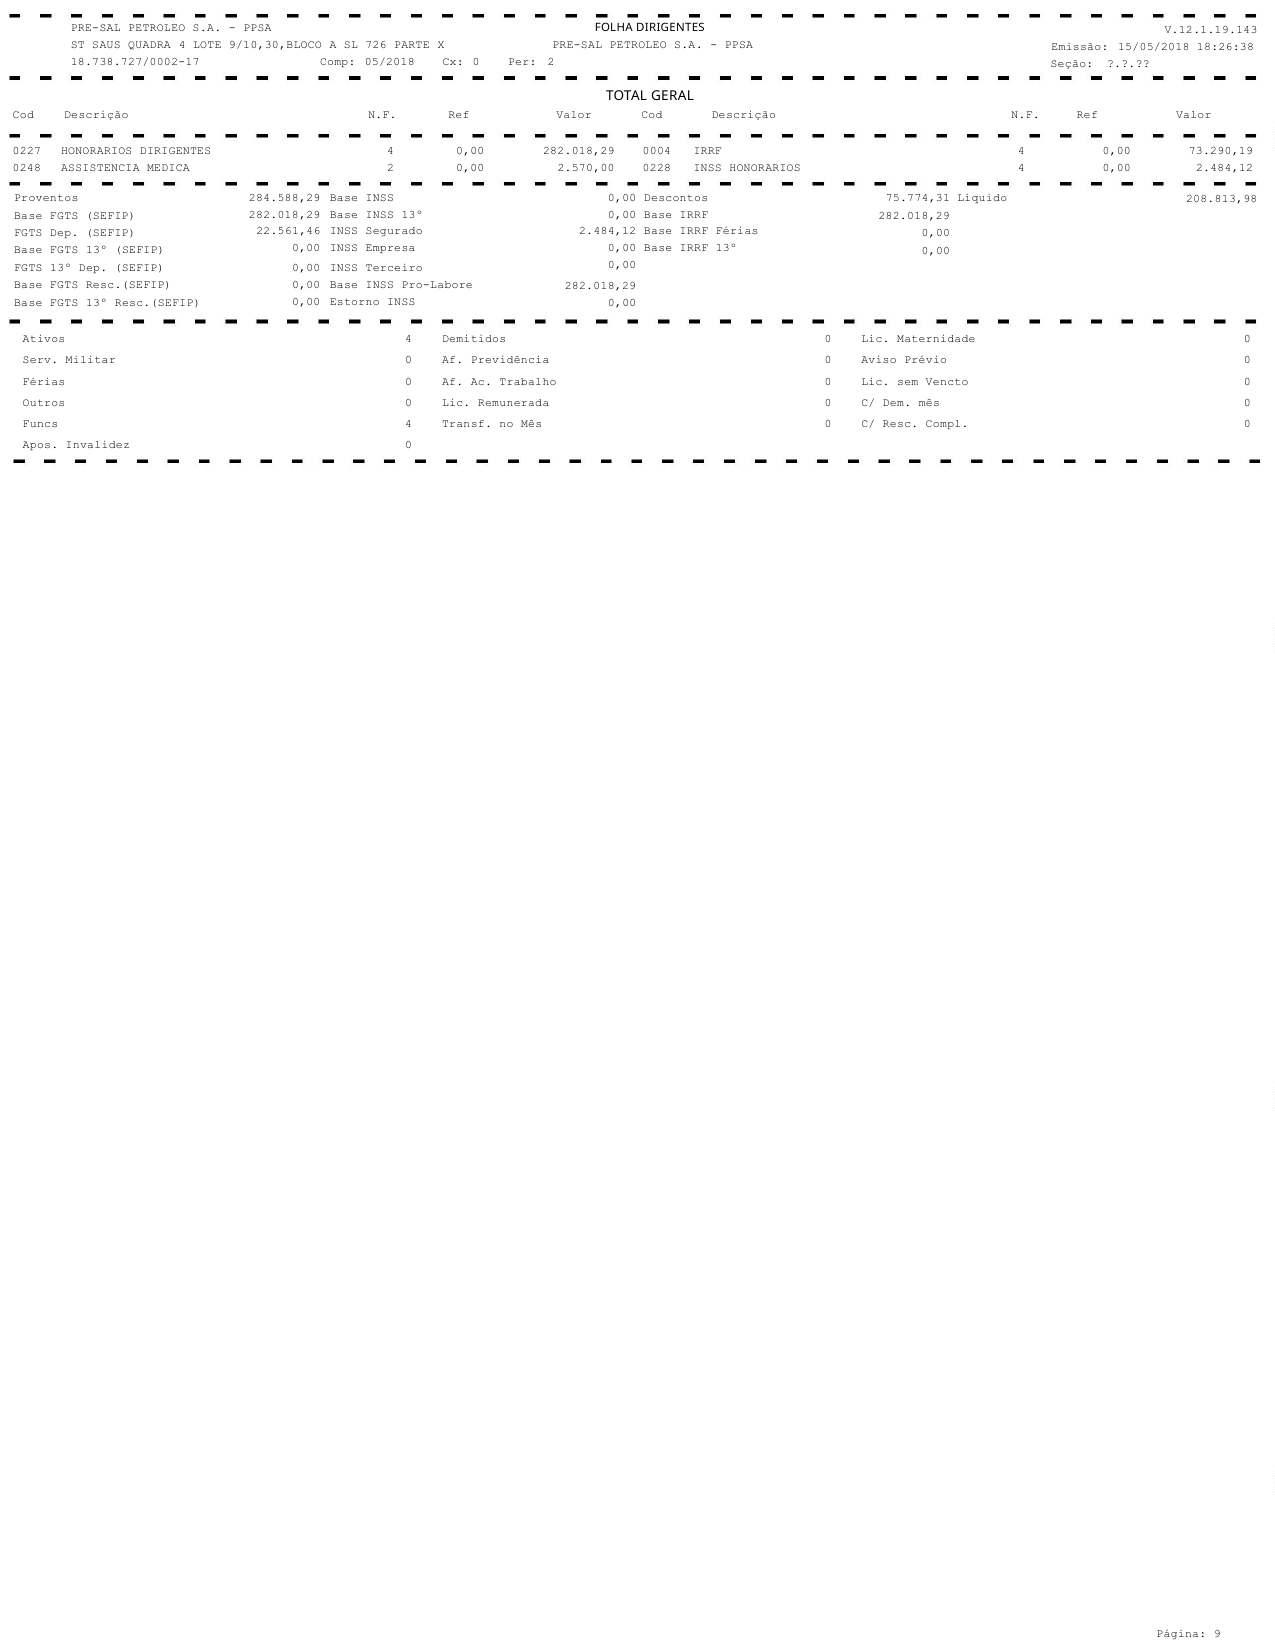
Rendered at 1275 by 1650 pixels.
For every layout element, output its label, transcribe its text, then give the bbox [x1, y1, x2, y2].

text ST SAUS QUADRA 4 LOTE 9/10,30,BLOCO A SL 726 PARTE X [71, 38, 469, 51]
text 18.738.727/0002-17 [71, 55, 219, 68]
text Base FGTS Resc.(SEFIP) [14, 278, 226, 291]
text Descrição [64, 108, 146, 121]
text ASSISTENCIA MEDICA [61, 161, 234, 174]
text C/ Dem. mês [861, 395, 986, 409]
text 0 [824, 395, 849, 409]
text 0,00 Descontos [608, 191, 784, 204]
text 0 [1244, 374, 1268, 388]
text Comp: 05/2018 [320, 55, 432, 68]
text Demitidos [442, 332, 524, 345]
text 0,00 [456, 161, 502, 174]
text Base FGTS 13º (SEFIP) [14, 243, 226, 257]
text 0 [405, 395, 429, 409]
picture [0, 0, 1275, 1650]
text 0 [405, 438, 429, 451]
text 0,00 [1102, 143, 1148, 157]
text FGTS 13º Dep. (SEFIP) [14, 260, 226, 274]
text PRE-SAL PETROLEO S.A. - PPSA [552, 38, 778, 51]
text 282.018,29 [564, 279, 653, 292]
text 2 [387, 161, 411, 174]
text Ref [1076, 108, 1115, 121]
text 0,00 [921, 244, 967, 257]
text Lic. Maternidade [861, 332, 993, 345]
text 0,00 [921, 226, 1026, 239]
text N.F. [368, 108, 414, 121]
text Cod [641, 108, 680, 121]
text Ref [448, 108, 487, 121]
text 4 [405, 332, 429, 345]
text 0,00 [456, 143, 502, 157]
text 0 [405, 374, 429, 388]
text V.12.1.19.143 [1164, 22, 1275, 36]
text Serv. Militar [22, 353, 133, 366]
text Cx: 0 [442, 55, 497, 68]
text INSS HONORARIOS [693, 161, 818, 174]
text 0 [1244, 332, 1268, 345]
text Cod [12, 108, 51, 121]
text 0,00 Base INSS Pro-Labore [292, 278, 498, 291]
text Af. Ac. Trabalho [442, 374, 574, 388]
text Página: 9 [1156, 1626, 1237, 1640]
text 0,00 Estorno INSS [292, 294, 498, 308]
text Ativos [22, 332, 83, 345]
text 0 [824, 353, 849, 366]
text Férias [22, 374, 133, 388]
text Base FGTS (SEFIP) [14, 208, 154, 222]
text 2.484,12 Base IRRF Férias [579, 224, 784, 237]
text 15/05/2018 18:26:38 [1118, 39, 1275, 53]
text 0,00 Base IRRF 13º [608, 240, 784, 254]
text IRRF [693, 143, 818, 157]
text 0 [1244, 353, 1268, 366]
text 0,00 INSS Terceiro [292, 260, 443, 274]
text 75.774,31 Líquido [886, 191, 1026, 204]
text Af. Previdência [442, 353, 574, 366]
text Apos. Invalidez [22, 438, 147, 451]
text 0227 [12, 143, 58, 157]
text Descrição [711, 108, 793, 121]
text 282.018,29 [878, 208, 1026, 222]
text Outros [22, 395, 83, 409]
text 0 [405, 353, 429, 366]
text 208.813,98 [1186, 192, 1275, 205]
text 282.018,29 Base INSS 13º [249, 207, 448, 221]
text 0 [824, 374, 849, 388]
text Aviso Prévio [861, 353, 993, 366]
text 0 [12, 161, 37, 174]
text C/ Resc. Compl. [861, 417, 986, 430]
text 0 [824, 417, 849, 430]
text 0004 [642, 143, 688, 157]
text 0,00 INSS Empresa [292, 240, 448, 254]
text Base FGTS 13º Resc.(SEFIP) [14, 295, 226, 309]
text 0 [824, 332, 849, 345]
text 0 [1244, 395, 1268, 409]
text 22.561,46 INSS Segurado [256, 224, 448, 237]
text 0,00 [1102, 161, 1148, 174]
text HONORARIOS DIRIGENTES [61, 143, 234, 157]
text PRE-SAL PETROLEO S.A. - PPSA [71, 21, 297, 34]
text 4 [1018, 143, 1042, 157]
text Lic. sem Vencto [861, 374, 986, 388]
text Seção: ?.?.?? [1050, 57, 1167, 70]
text FGTS Dep. (SEFIP) [14, 226, 154, 239]
text N.F. [1011, 108, 1057, 121]
text 0 [1244, 417, 1268, 430]
text Proventos [14, 191, 96, 204]
text 4 [405, 417, 429, 430]
text 2.570,00 [557, 161, 632, 174]
text Valor [556, 108, 609, 121]
text Lic. Remunerada [442, 395, 574, 409]
text 284.588,29 Base INSS [249, 191, 448, 204]
text Emissão: [1051, 39, 1118, 53]
text Valor [1176, 108, 1270, 121]
text 0,00 [608, 296, 653, 309]
text Per: 2 [508, 55, 572, 68]
text Funcs [22, 417, 76, 430]
text 4 [1018, 161, 1042, 174]
text TOTAL GERAL [606, 88, 719, 104]
text 2.484,12 [1196, 161, 1270, 174]
text FOLHA DIRIGENTES [594, 21, 727, 34]
text 282.018,29 [543, 143, 632, 157]
text 4 [387, 143, 411, 157]
text 73.290,19 [1188, 143, 1270, 157]
text Transf. no Mês [442, 417, 574, 430]
text 0,00 [608, 258, 784, 271]
text 248 [37, 161, 58, 174]
text 0228 [642, 161, 688, 174]
text 0,00 Base IRRF [608, 207, 784, 221]
